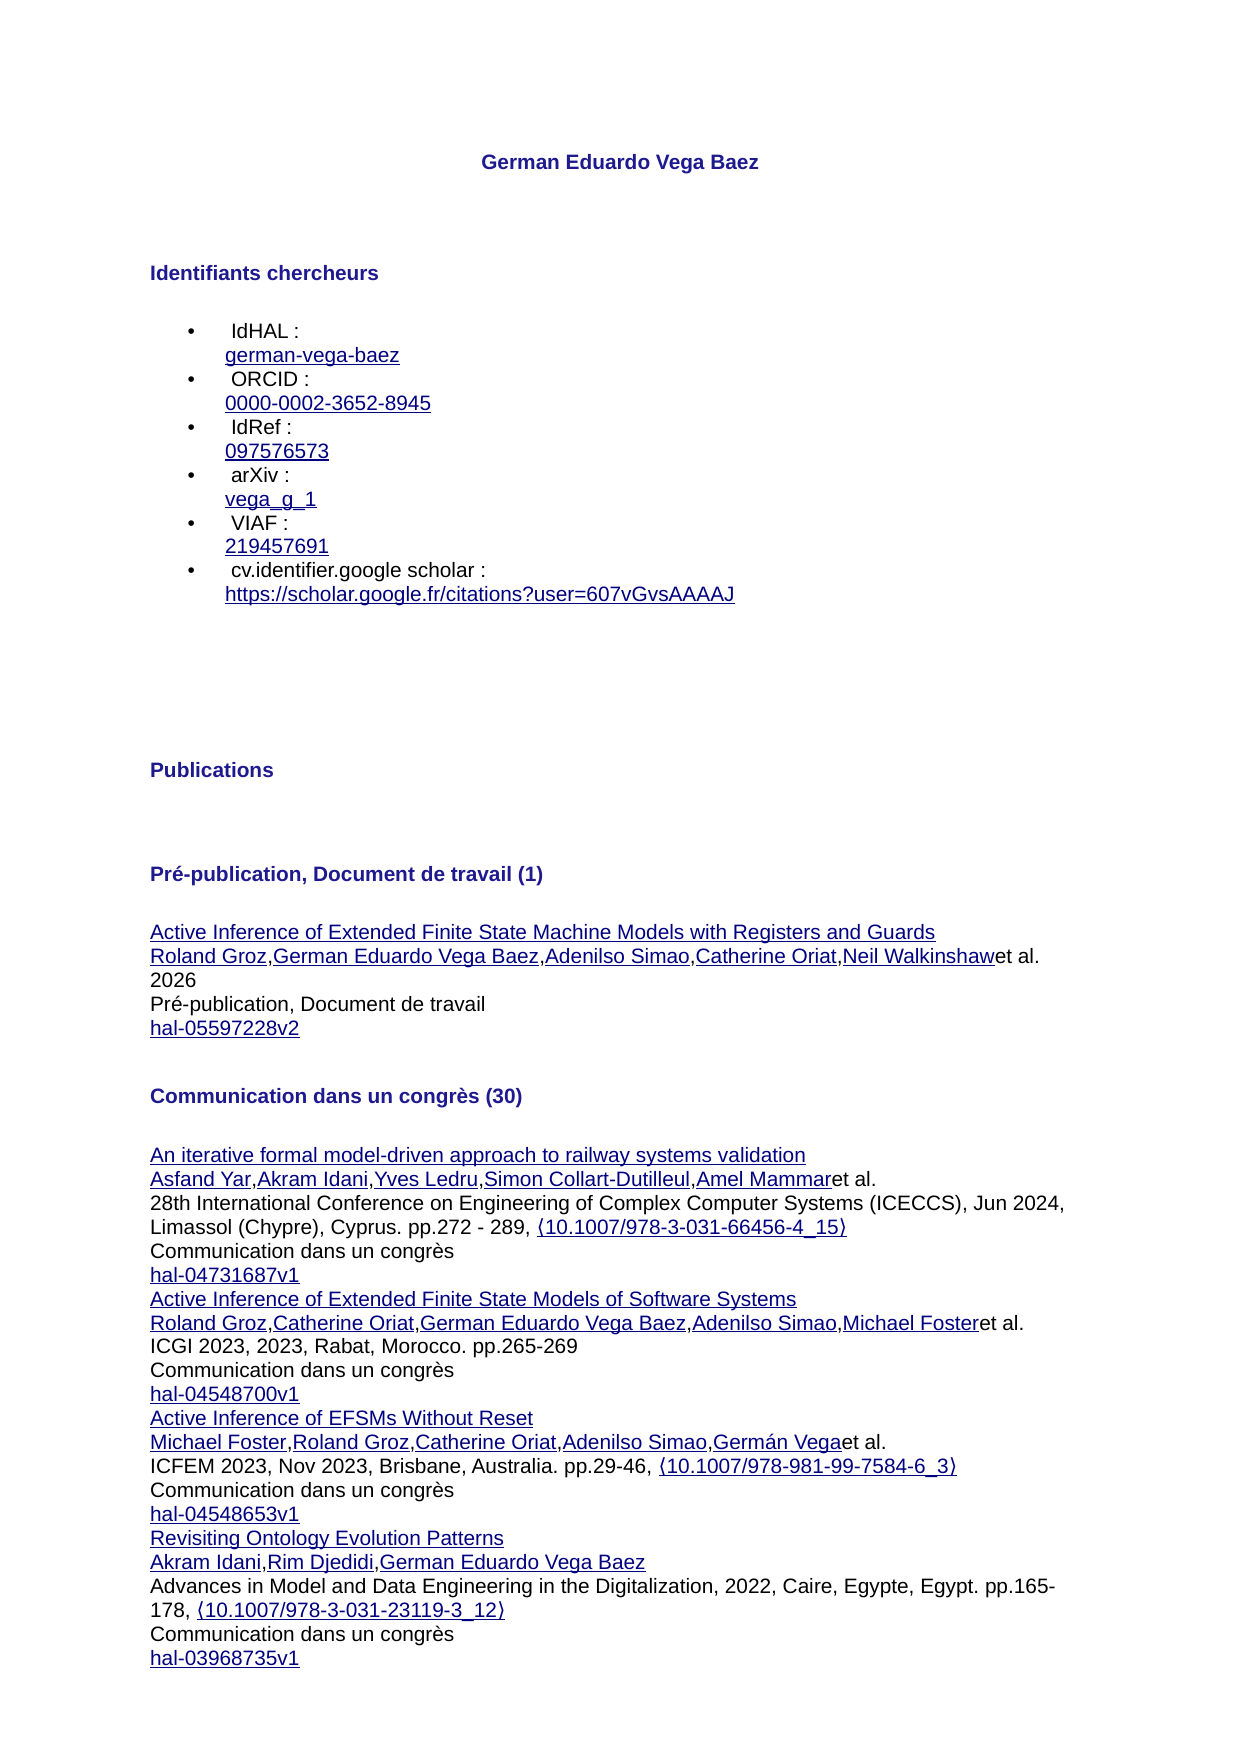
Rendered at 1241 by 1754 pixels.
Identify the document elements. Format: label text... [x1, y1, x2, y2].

list IdRef : [187, 414, 1090, 438]
table_header An iterative formal model-driven approach to railway systems validation Asfand Yar,Akram Idani,Yves Ledru,Simon Collart-Dutilleul,Amel Mammaret al. 28th International Conference on Engineering of Complex Computer Systems (ICECCS), Jun 2024, Limassol (Chypre), Cyprus. pp.272 - 289, ⟨10.1007/978-3-031-66456-4_15⟩ Communication dans un congrès hal-04731687v1 [150, 1143, 1090, 1286]
list 0000-0002-3652-8945 [187, 391, 1090, 414]
list 097576573 [187, 438, 1090, 462]
list german-vega-baez [187, 343, 1090, 367]
table_cell Active Inference of EFSMs Without Reset Michael Foster,Roland Groz,Catherine Oriat,Adenilso Simao,Germán Vegaet al. ICFEM 2023, Nov 2023, Brisbane, Australia. pp.29-46, ⟨10.1007/978-981-99-7584-6_3⟩ Communication dans un congrès hal-04548653v1 [150, 1406, 1090, 1526]
list 219457691 [187, 534, 1090, 558]
table_cell Active Inference of Extended Finite State Models of Software Systems Roland Groz,Catherine Oriat,German Eduardo Vega Baez,Adenilso Simao,Michael Fosteret al. ICGI 2023, 2023, Rabat, Morocco. pp.265-269 Communication dans un congrès hal-04548700v1 [150, 1286, 1090, 1406]
table_header Active Inference of Extended Finite State Machine Models with Registers and Guards Roland Groz,German Eduardo Vega Baez,Adenilso Simao,Catherine Oriat,Neil Walkinshawet al. 2026 Pré-publication, Document de travail hal-05597228v2 [150, 920, 1090, 1039]
table_cell Revisiting Ontology Evolution Patterns Akram Idani,Rim Djedidi,German Eduardo Vega Baez Advances in Model and Data Engineering in the Digitalization, 2022, Caire, Egypte, Egypt. pp.165-178, ⟨10.1007/978-3-031-23119-3_12⟩ Communication dans un congrès hal-03968735v1 [150, 1526, 1090, 1670]
list cv.identifier.google scholar : [187, 558, 1090, 582]
subtitle German Eduardo Vega Baez [150, 150, 1090, 174]
subtitle Publications [150, 758, 1090, 782]
list IdHAL : [187, 319, 1090, 343]
subtitle Identifiants chercheurs [150, 260, 1090, 284]
list https://scholar.google.fr/citations?user=607vGvsAAAAJ [187, 582, 1090, 606]
list VIAF : [187, 510, 1090, 534]
list ORCID : [187, 367, 1090, 391]
subtitle Pré-publication, Document de travail (1) [150, 861, 1090, 885]
list vega_g_1 [187, 486, 1090, 510]
list arXiv : [187, 462, 1090, 486]
subtitle Communication dans un congrès (30) [150, 1084, 1090, 1108]
